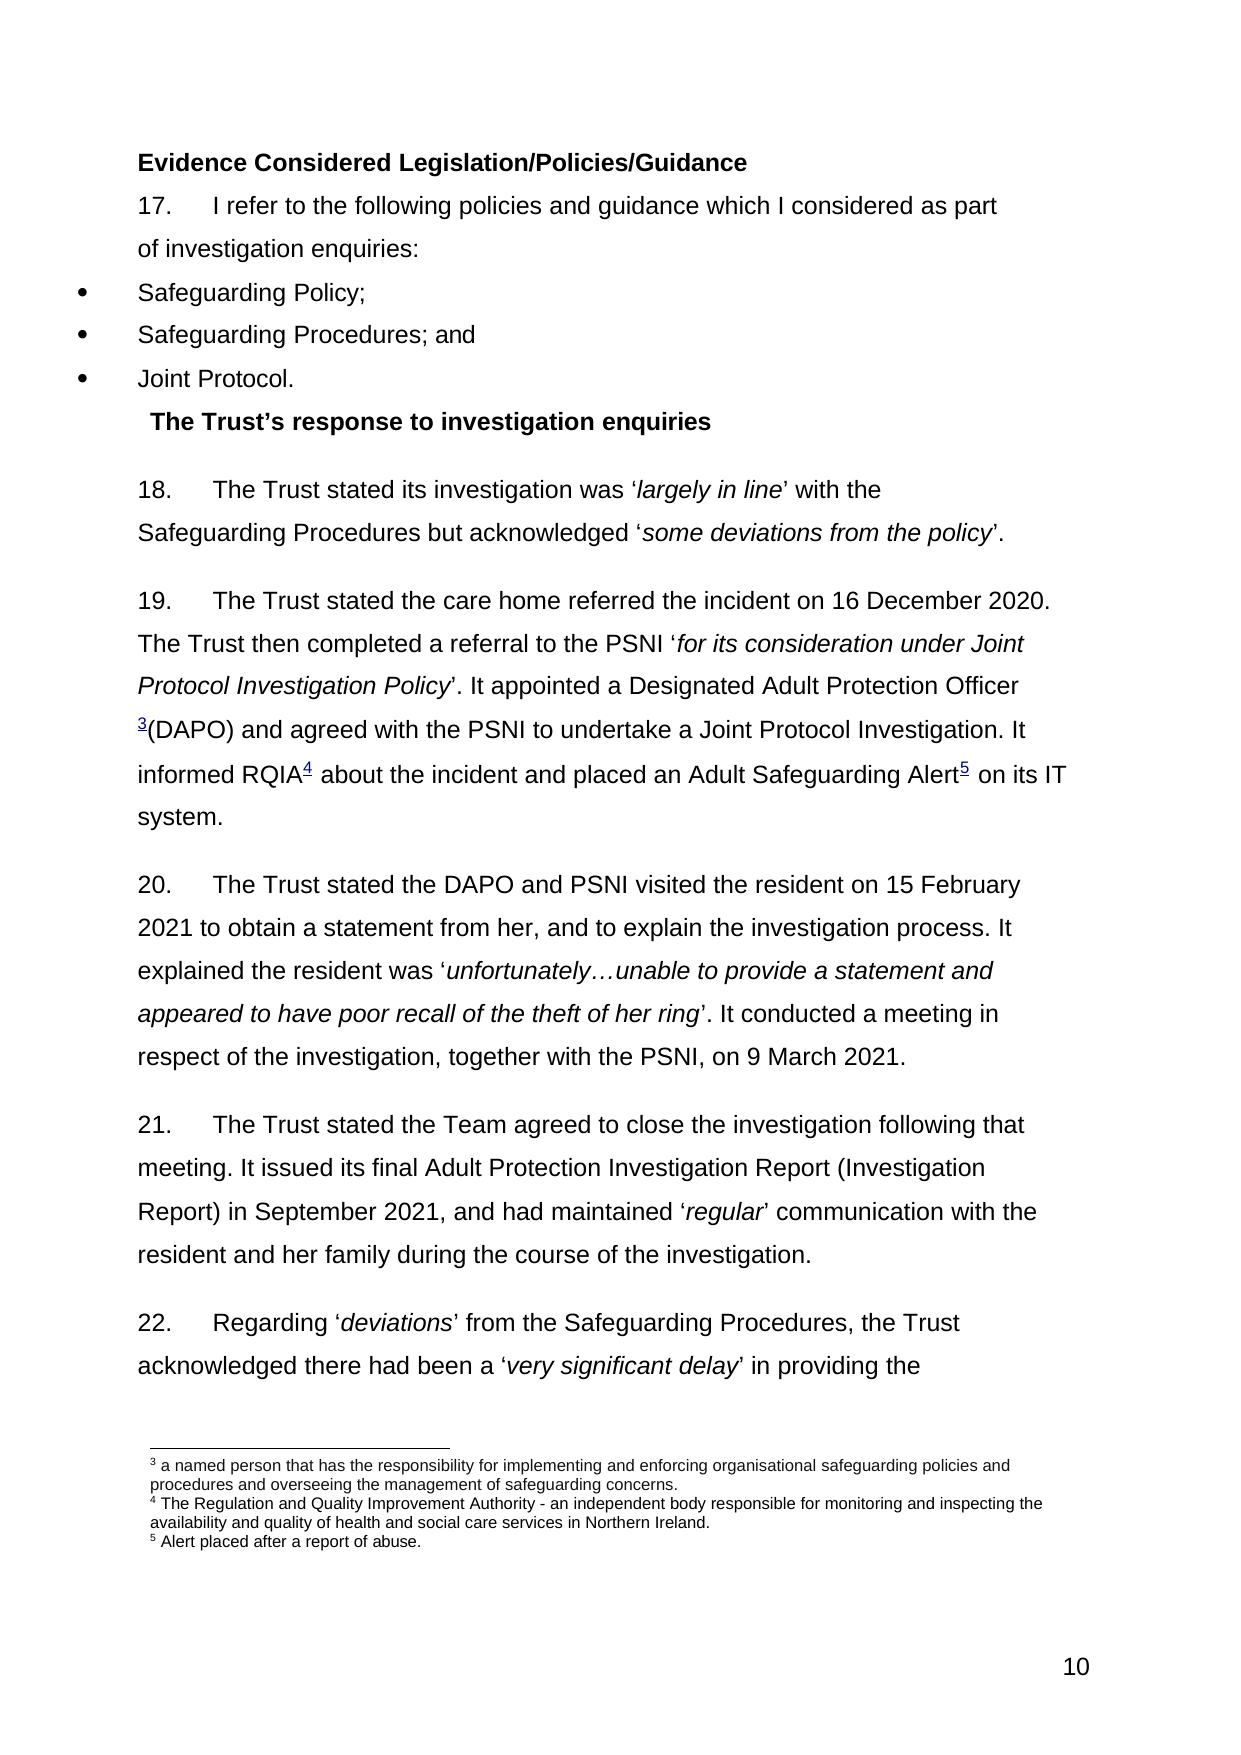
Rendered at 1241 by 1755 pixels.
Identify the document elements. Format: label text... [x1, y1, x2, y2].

list The Trust stated its investigation was ‘largely in line’ with the Safeguarding Procedures but acknowledged ‘some deviations from the policy’. [137, 475, 1034, 547]
subtitle Evidence Considered Legislation/Policies/Guidance [137, 148, 750, 177]
list The Trust stated the DAPO and PSNI visited the resident on 15 February 2021 to obtain a statement from her, and to explain the investigation process. It explained the resident was ‘unfortunately…unable to provide a statement and appeared to have poor recall of the theft of her ring’. It conducted a meeting in respect of the investigation, together with the PSNI, on 9 March 2021. [137, 870, 1080, 1071]
list Safeguarding Policy; [78, 278, 1103, 306]
text 4 The Regulation and Quality Improvement Authority - an independent body responsible for monitoring and inspecting the availability and quality of health and social care services in Northern Ireland. [150, 1494, 1103, 1532]
text 5 Alert placed after a report of abuse. [150, 1532, 1103, 1551]
list Joint Protocol. [78, 363, 1103, 392]
list Safeguarding Procedures; and [78, 321, 1103, 349]
list Regarding ‘deviations’ from the Safeguarding Procedures, the Trust acknowledged there had been a ‘very significant delay’ in providing the [137, 1308, 992, 1380]
list The Trust stated the Team agreed to close the investigation following that meeting. It issued its final Adult Protection Investigation Report (Investigation Report) in September 2021, and had maintained ‘regular’ communication with the resident and her family during the course of the investigation. [137, 1110, 1067, 1268]
list The Trust stated the care home referred the incident on 16 December 2020. The Trust then completed a referral to the PSNI ‘for its consideration under Joint Protocol Investigation Policy’. It appointed a Designated Adult Protection Officer 3(DAPO) and agreed with the PSNI to undertake a Joint Protocol Investigation. It informed RQIA4 about the incident and placed an Adult Safeguarding Alert5 on its IT system. [137, 586, 1070, 831]
subtitle The Trust’s response to investigation enquiries [150, 407, 1103, 435]
text 3 a named person that has the responsibility for implementing and enforcing organisational safeguarding policies and procedures and overseeing the management of safeguarding concerns. [150, 1456, 1075, 1494]
list I refer to the following policies and guidance which I considered as part of investigation enquiries: [137, 191, 1022, 263]
